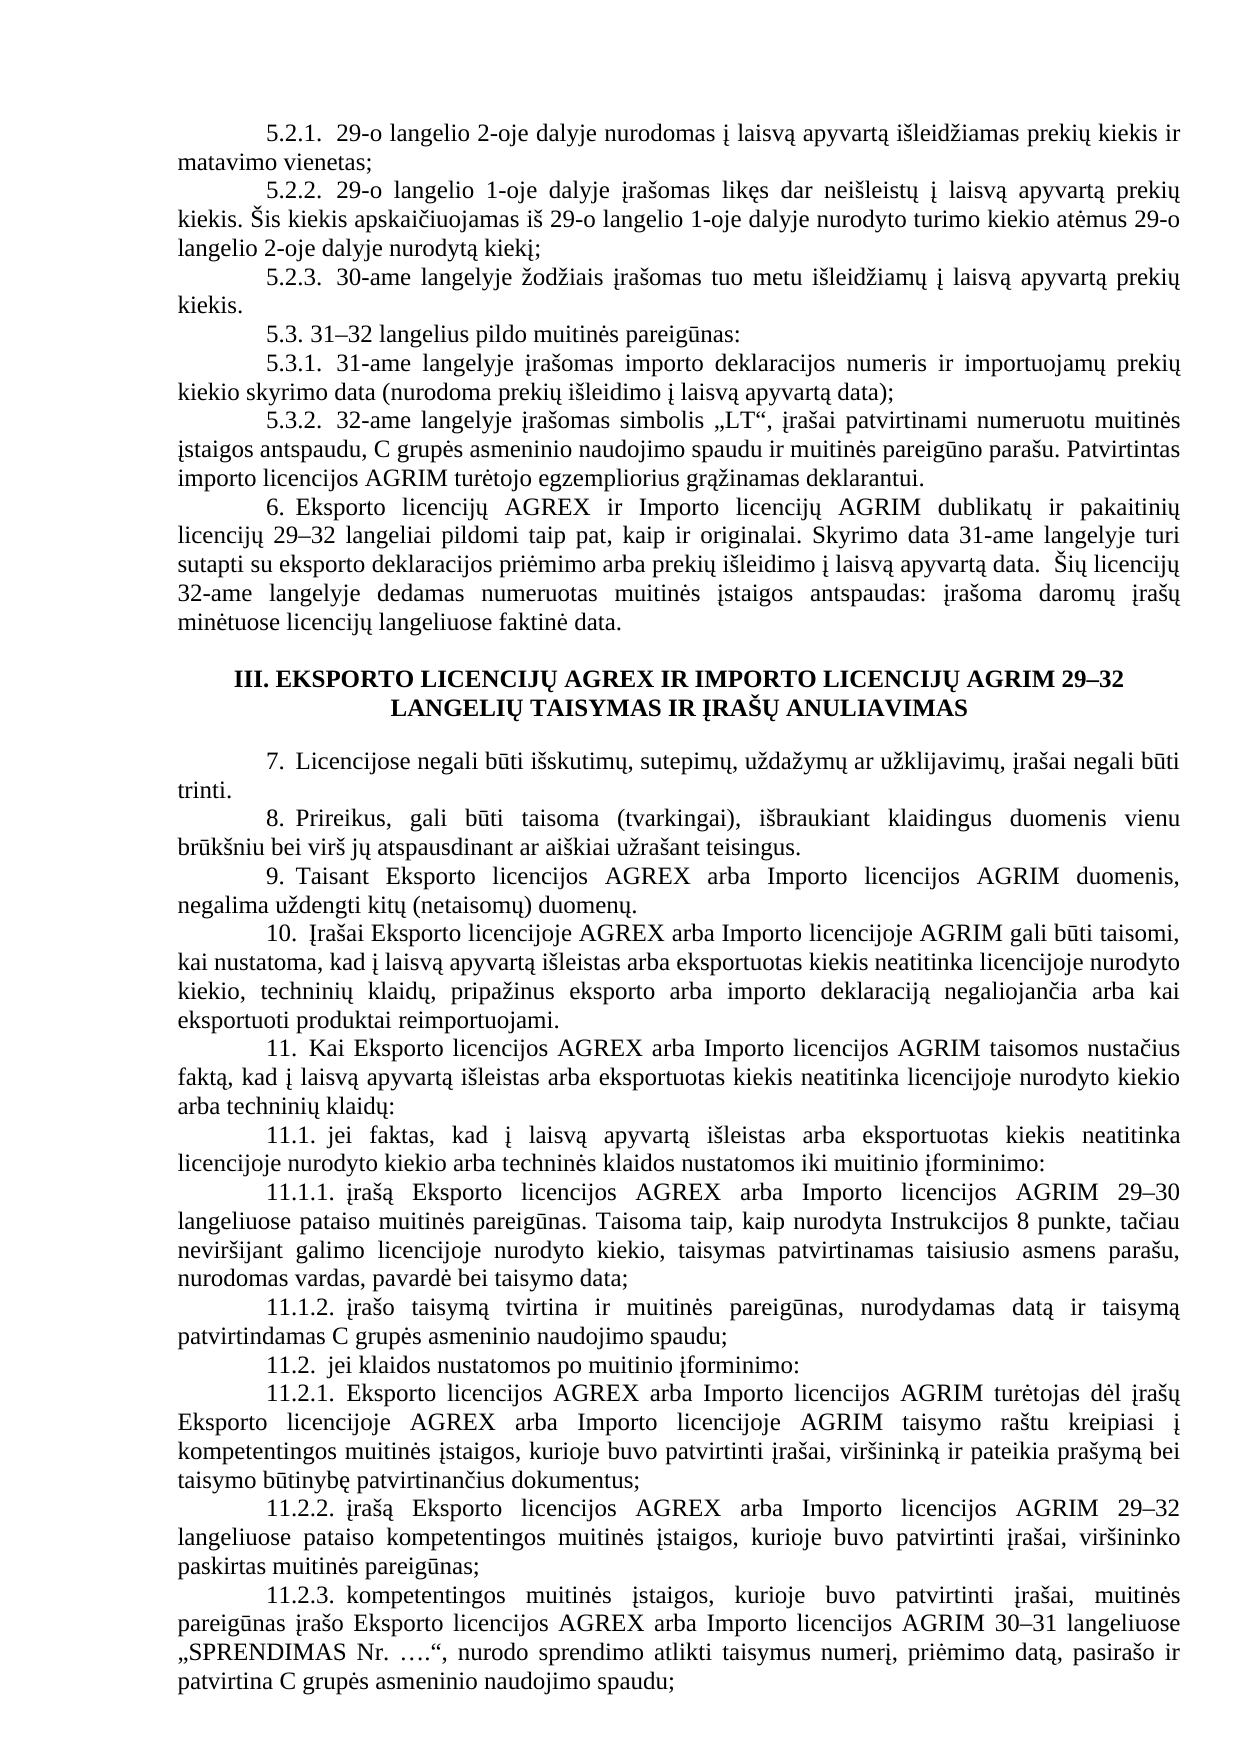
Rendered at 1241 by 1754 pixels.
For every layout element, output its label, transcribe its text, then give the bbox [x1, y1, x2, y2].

text 11.2. jei klaidos nustatomos po muitinio įforminimo: [177, 1350, 1181, 1378]
text 11.2.3. kompetentingos muitinės įstaigos, kurioje buvo patvirtinti įrašai, muitinės pareigūnas įrašo Eksporto licencijos AGREX arba Importo licencijos AGRIM 30–31 langeliuose „SPRENDIMAS Nr. ….“, nurodo sprendimo atlikti taisymus numerį, priėmimo datą, pasirašo ir patvirtina C grupės asmeninio naudojimo spaudu; [177, 1580, 1181, 1695]
text 11. Kai Eksporto licencijos AGREX arba Importo licencijos AGRIM taisomos nustačius faktą, kad į laisvą apyvartą išleistas arba eksportuotas kiekis neatitinka licencijoje nurodyto kiekio arba techninių klaidų: [177, 1033, 1181, 1120]
text 9. Taisant Eksporto licencijos AGREX arba Importo licencijos AGRIM duomenis, negalima uždengti kitų (netaisomų) duomenų. [177, 861, 1181, 918]
text 8. Prireikus, gali būti taisoma (tvarkingai), išbraukiant klaidingus duomenis vienu brūkšniu bei virš jų atspausdinant ar aiškiai užrašant teisingus. [177, 803, 1181, 861]
text 5.3.2. 32-ame langelyje įrašomas simbolis „LT“, įrašai patvirtinami numeruotu muitinės įstaigos antspaudu, C grupės asmeninio naudojimo spaudu ir muitinės pareigūno parašu. Patvirtintas importo licencijos AGRIM turėtojo egzempliorius grąžinamas deklarantui. [177, 406, 1181, 492]
text III. EKSPORTO LICENCIJŲ AGREX IR IMPORTO LICENCIJŲ AGRIM 29–32 LANGELIŲ TAISYMAS IR ĮRAŠŲ ANULIAVIMAS [177, 664, 1181, 722]
text 5.3.1. 31-ame langelyje įrašomas importo deklaracijos numeris ir importuojamų prekių kiekio skyrimo data (nurodoma prekių išleidimo į laisvą apyvartą data); [177, 348, 1181, 406]
text 5.2.2. 29-o langelio 1-oje dalyje įrašomas likęs dar neišleistų į laisvą apyvartą prekių kiekis. Šis kiekis apskaičiuojamas iš 29-o langelio 1-oje dalyje nurodyto turimo kiekio atėmus 29-o langelio 2-oje dalyje nurodytą kiekį; [177, 176, 1181, 262]
text 11.1. jei faktas, kad į laisvą apyvartą išleistas arba eksportuotas kiekis neatitinka licencijoje nurodyto kiekio arba techninės klaidos nustatomos iki muitinio įforminimo: [177, 1120, 1181, 1177]
text 5.3. 31–32 langelius pildo muitinės pareigūnas: [177, 319, 1181, 348]
text 11.1.1. įrašą Eksporto licencijos AGREX arba Importo licencijos AGRIM 29–30 langeliuose pataiso muitinės pareigūnas. Taisoma taip, kaip nurodyta Instrukcijos 8 punkte, tačiau neviršijant galimo licencijoje nurodyto kiekio, taisymas patvirtinamas taisiusio asmens parašu, nurodomas vardas, pavardė bei taisymo data; [177, 1177, 1181, 1292]
text 11.2.2. įrašą Eksporto licencijos AGREX arba Importo licencijos AGRIM 29–32 langeliuose pataiso kompetentingos muitinės įstaigos, kurioje buvo patvirtinti įrašai, viršininko paskirtas muitinės pareigūnas; [177, 1493, 1181, 1580]
text 11.1.2. įrašo taisymą tvirtina ir muitinės pareigūnas, nurodydamas datą ir taisymą patvirtindamas C grupės asmeninio naudojimo spaudu; [177, 1292, 1181, 1350]
text 5.2.1. 29-o langelio 2-oje dalyje nurodomas į laisvą apyvartą išleidžiamas prekių kiekis ir matavimo vienetas; [177, 118, 1181, 176]
text 11.2.1. Eksporto licencijos AGREX arba Importo licencijos AGRIM turėtojas dėl įrašų Eksporto licencijoje AGREX arba Importo licencijoje AGRIM taisymo raštu kreipiasi į kompetentingos muitinės įstaigos, kurioje buvo patvirtinti įrašai, viršininką ir pateikia prašymą bei taisymo būtinybę patvirtinančius dokumentus; [177, 1378, 1181, 1493]
text 7. Licencijose negali būti išskutimų, sutepimų, uždažymų ar užklijavimų, įrašai negali būti trinti. [177, 746, 1181, 803]
text 5.2.3. 30-ame langelyje žodžiais įrašomas tuo metu išleidžiamų į laisvą apyvartą prekių kiekis. [177, 262, 1181, 319]
text 6. Eksporto licencijų AGREX ir Importo licencijų AGRIM dublikatų ir pakaitinių licencijų 29–32 langeliai pildomi taip pat, kaip ir originalai. Skyrimo data 31-ame langelyje turi sutapti su eksporto deklaracijos priėmimo arba prekių išleidimo į laisvą apyvartą data. Šių licencijų 32-ame langelyje dedamas numeruotas muitinės įstaigos antspaudas: įrašoma daromų įrašų minėtuose licencijų langeliuose faktinė data. [177, 492, 1181, 636]
text 10. Įrašai Eksporto licencijoje AGREX arba Importo licencijoje AGRIM gali būti taisomi, kai nustatoma, kad į laisvą apyvartą išleistas arba eksportuotas kiekis neatitinka licencijoje nurodyto kiekio, techninių klaidų, pripažinus eksporto arba importo deklaraciją negaliojančia arba kai eksportuoti produktai reimportuojami. [177, 918, 1181, 1033]
